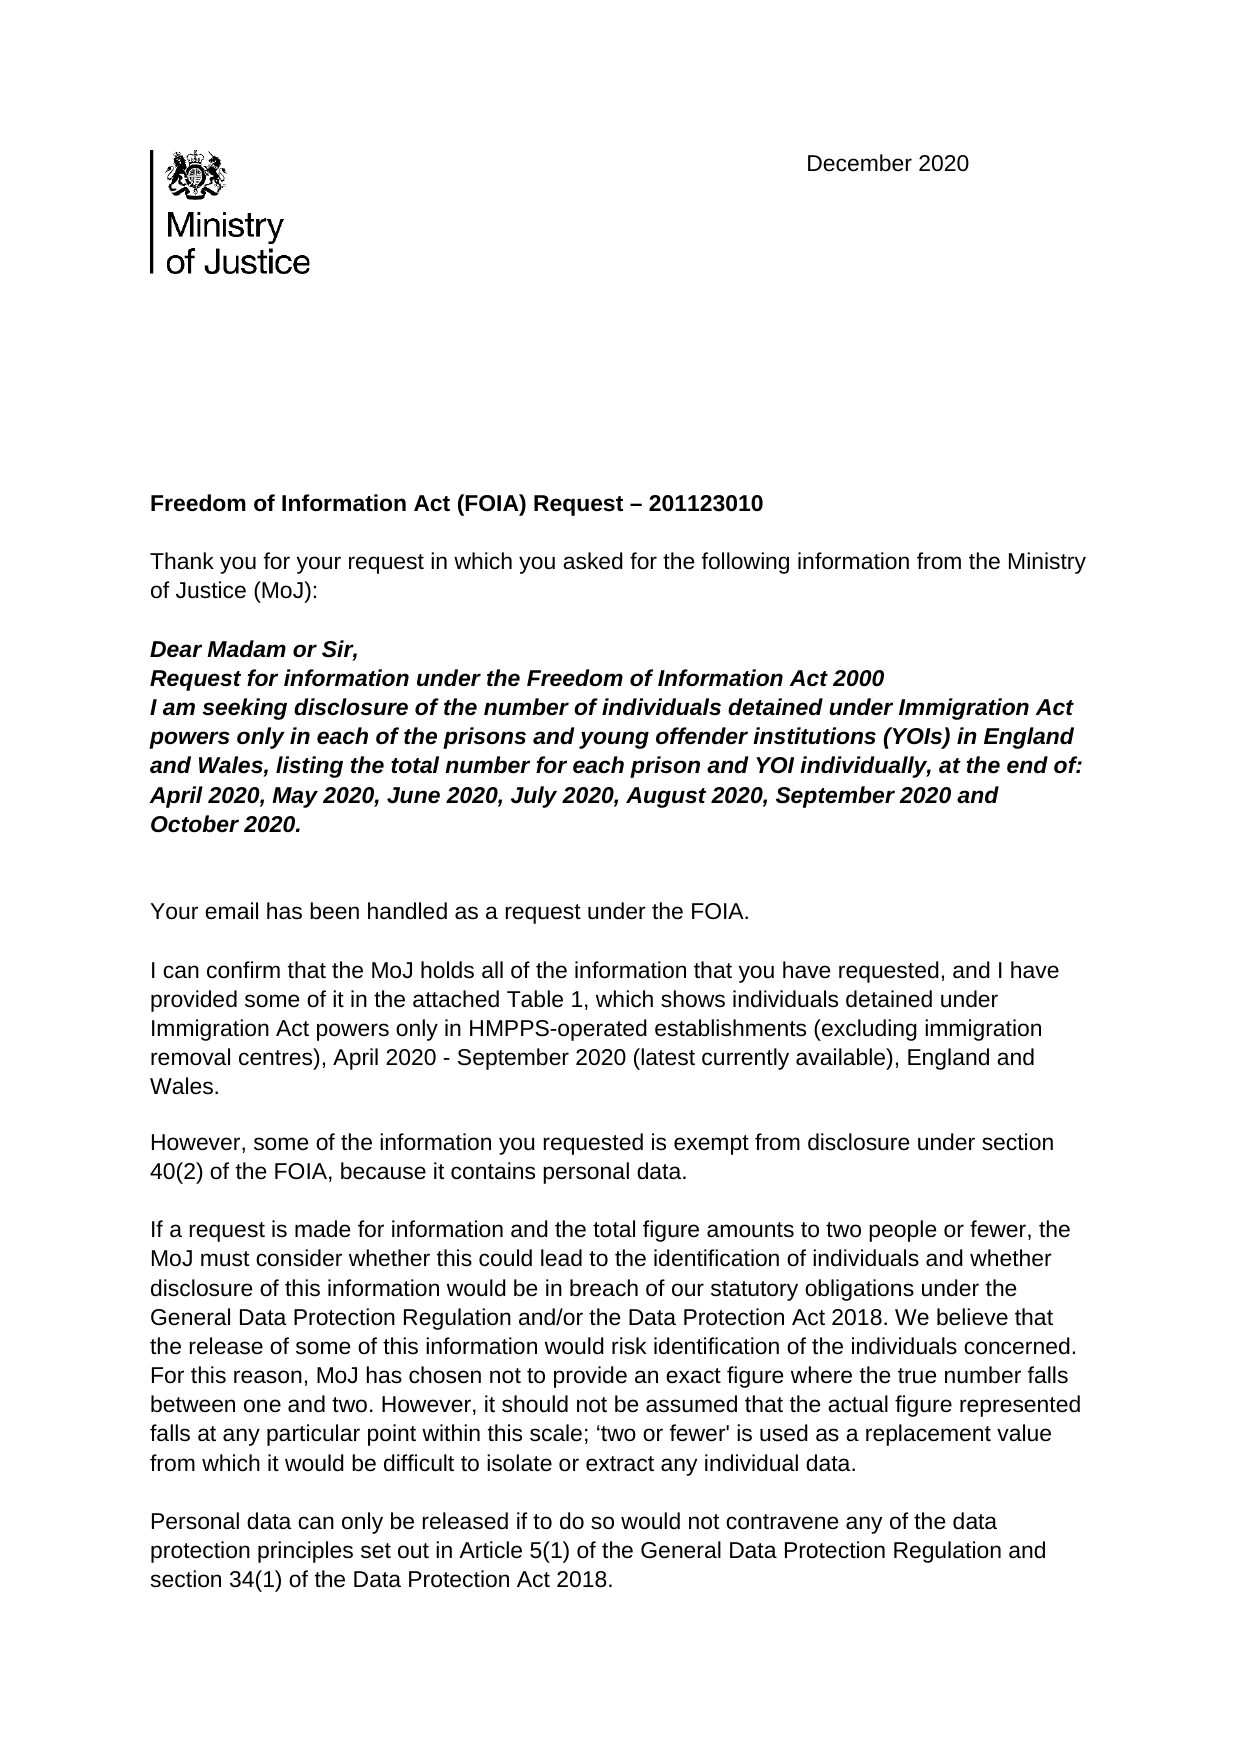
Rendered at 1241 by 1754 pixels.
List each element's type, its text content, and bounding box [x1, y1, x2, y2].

table_header [204, 174, 212, 184]
text Dear Madam or Sir, [150, 634, 1090, 663]
text Freedom of Information Act (FOIA) Request – 201123010 [150, 488, 1090, 517]
text Thank you for your request in which you asked for the following information from the Ministry of Justice (MoJ): [150, 546, 1090, 605]
table_header [150, 150, 800, 459]
table_header [185, 185, 194, 195]
table_header [207, 180, 218, 192]
table_header December 2020 [800, 150, 1124, 459]
text If a request is made for information and the total figure amounts to two people or fewer, the MoJ must consider whether this could lead to the identification of individuals and whether disclosure of this information would be in breach of our statutory obligations under the General Data Protection Regulation and/or the Data Protection Act 2018. We believe that the release of some of this information would risk identification of the individuals concerned. For this reason, MoJ has chosen not to provide an exact figure where the true number falls between one and two. However, it should not be assumed that the actual figure represented falls at any particular point within this scale; ‘two or fewer' is used as a replacement value from which it would be difficult to isolate or extract any individual data. [150, 1214, 1090, 1477]
table_header [172, 182, 184, 192]
text Your email has been handled as a request under the FOIA. [150, 896, 1090, 926]
text I can confirm that the MoJ holds all of the information that you have requested, and I have provided some of it in the attached Table 1, which shows individuals detained under Immigration Act powers only in HMPPS-operated establishments (excluding immigration removal centres), April 2020 - September 2020 (latest currently available), England and Wales. [150, 955, 1090, 1101]
table_header [180, 174, 186, 184]
text However, some of the information you requested is exempt from disclosure under section 40(2) of the FOIA, because it contains personal data. [150, 1127, 1090, 1185]
text Request for information under the Freedom of Information Act 2000 [150, 663, 1090, 692]
text Personal data can only be released if to do so would not contravene any of the data protection principles set out in Article 5(1) of the General Data Protection Regulation and section 34(1) of the Data Protection Act 2018. [150, 1506, 1090, 1593]
text I am seeking disclosure of the number of individuals detained under Immigration Act powers only in each of the prisons and young offender institutions (YOIs) in England and Wales, listing the total number for each prison and YOI individually, at the end of: April 2020, May 2020, June 2020, July 2020, August 2020, September 2020 and October 2020. [150, 692, 1090, 838]
